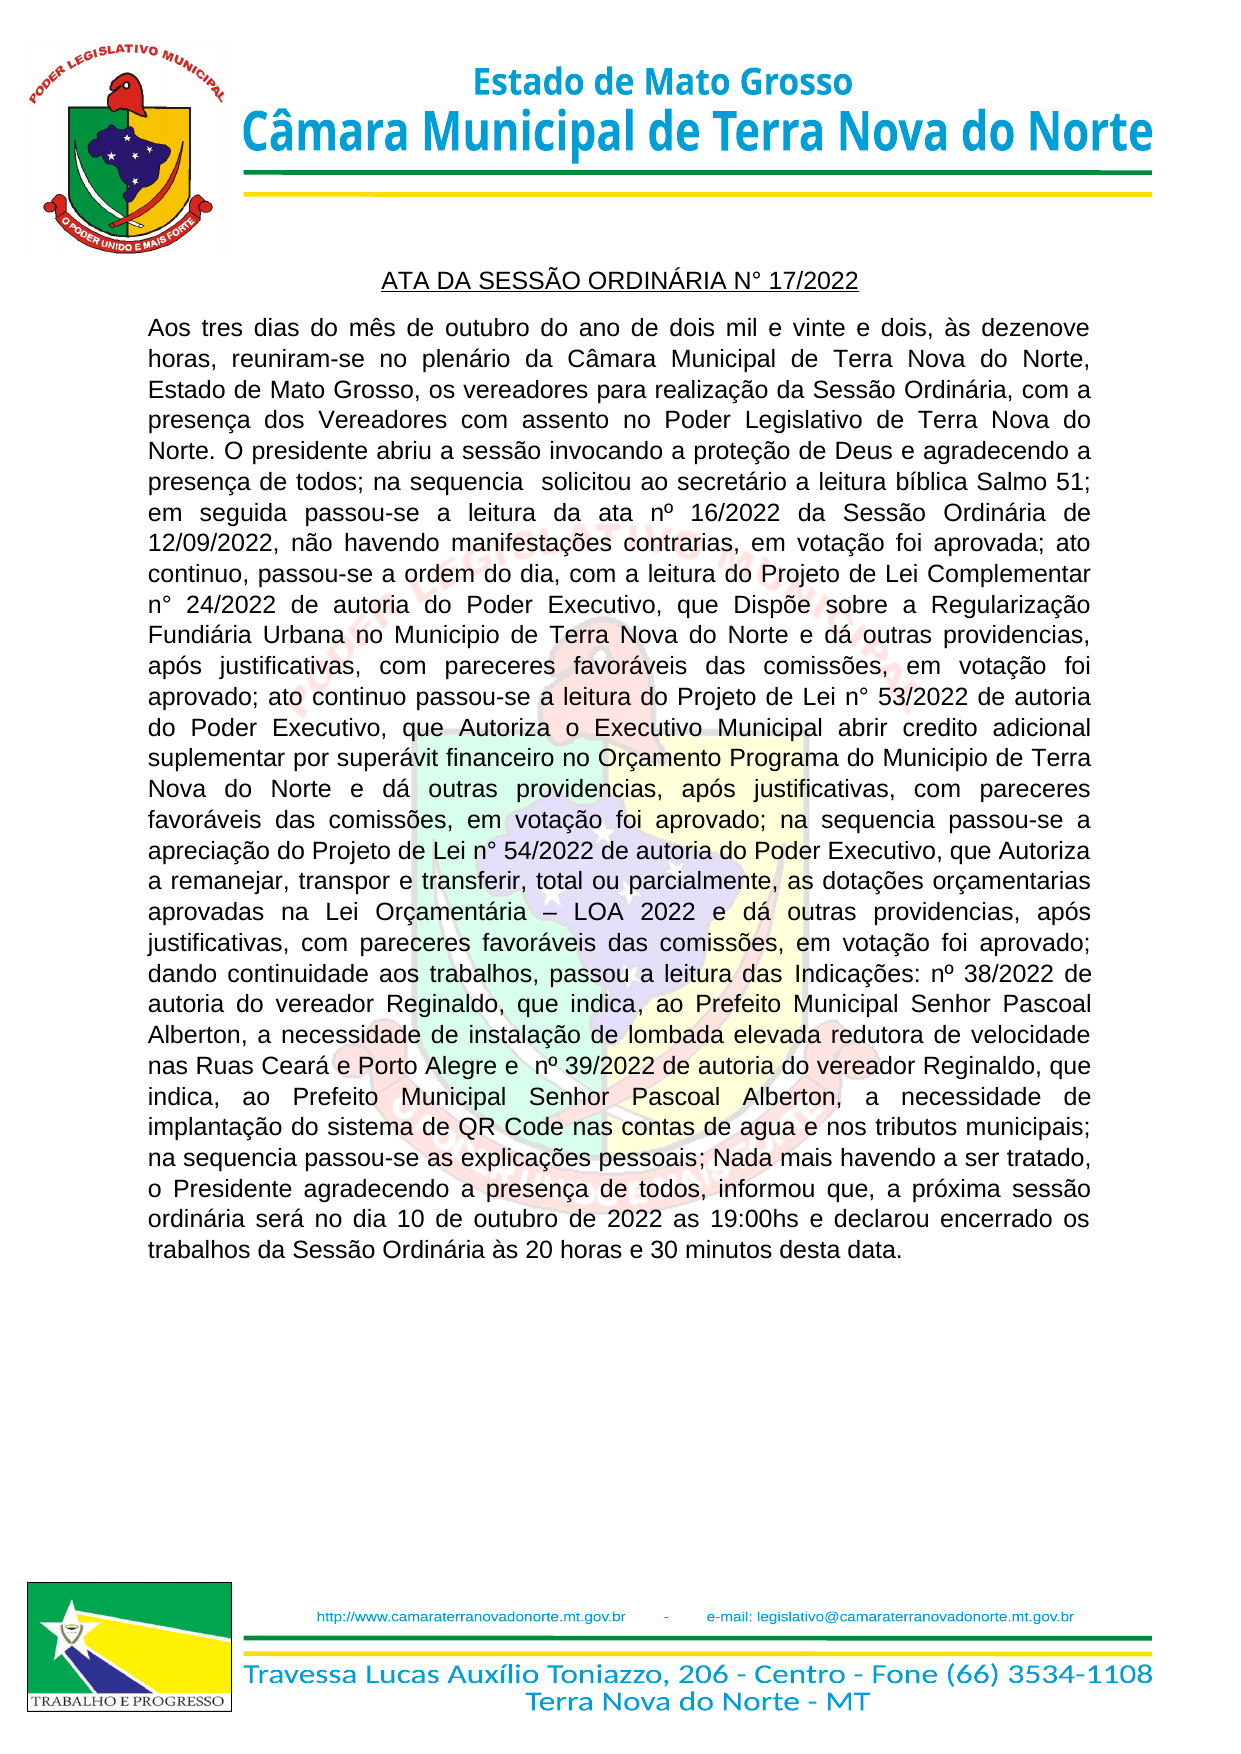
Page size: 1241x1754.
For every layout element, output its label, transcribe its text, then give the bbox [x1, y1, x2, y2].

picture [28, 1583, 231, 1711]
picture [25, 42, 230, 256]
text ATA DA SESSÃO ORDINÁRIA N° 17/2022 [148, 266, 1092, 294]
text Aos tres dias do mês de outubro do ano de dois mil e vinte e dois, às dezenove horas, reuniram-se no plenário da Câmara Municipal de Terra Nova do Norte, Estado de Mato Grosso, os vereadores para realização da Sessão Ordinária, com a presença dos Vereadores com assento no Poder Legislativo de Terra Nova do Norte. O presidente abriu a sessão invocando a proteção de Deus e agradecendo a presença de todos; na sequencia solicitou ao secretário a leitura bíblica Salmo 51; em seguida passou-se a leitura da ata nº 16/2022 da Sessão Ordinária de 12/09/2022, não havendo manifestações contrarias, em votação foi aprovada; ato continuo, passou-se a ordem do dia, com a leitura do Projeto de Lei Complementar n° 24/2022 de autoria do Poder Executivo, que Dispõe sobre a Regularização Fundiária Urbana no Municipio de Terra Nova do Norte e dá outras providencias, após justificativas, com pareceres favoráveis das comissões, em votação foi aprovado; ato continuo passou-se a leitura do Projeto de Lei n° 53/2022 de autoria do Poder Executivo, que Autoriza o Executivo Municipal abrir credito adicional suplementar por superávit financeiro no Orçamento Programa do Municipio de Terra Nova do Norte e dá outras providencias, após justificativas, com pareceres favoráveis das comissões, em votação foi aprovado; na sequencia passou-se a apreciação do Projeto de Lei n° 54/2022 de autoria do Poder Executivo, que Autoriza a remanejar, transpor e transferir, total ou parcialmente, as dotações orçamentarias aprovadas na Lei Orçamentária – LOA 2022 e dá outras providencias, após justificativas, com pareceres favoráveis das comissões, em votação foi aprovado; dando continuidade aos trabalhos, passou a leitura das Indicações: nº 38/2022 de autoria do vereador Reginaldo, que indica, ao Prefeito Municipal Senhor Pascoal Alberton, a necessidade de instalação de lombada elevada redutora de velocidade nas Ruas Ceará e Porto Alegre e nº 39/2022 de autoria do vereador Reginaldo, que indica, ao Prefeito Municipal Senhor Pascoal Alberton, a necessidade de implantação do sistema de QR Code nas contas de agua e nos tributos municipais; na sequencia passou-se as explicações pessoais; Nada mais havendo a ser tratado, o Presidente agradecendo a presença de todos, informou que, a próxima sessão ordinária será no dia 10 de outubro de 2022 as 19:00hs e declarou encerrado os trabalhos da Sessão Ordinária às 20 horas e 30 minutos desta data. [148, 313, 1092, 1264]
